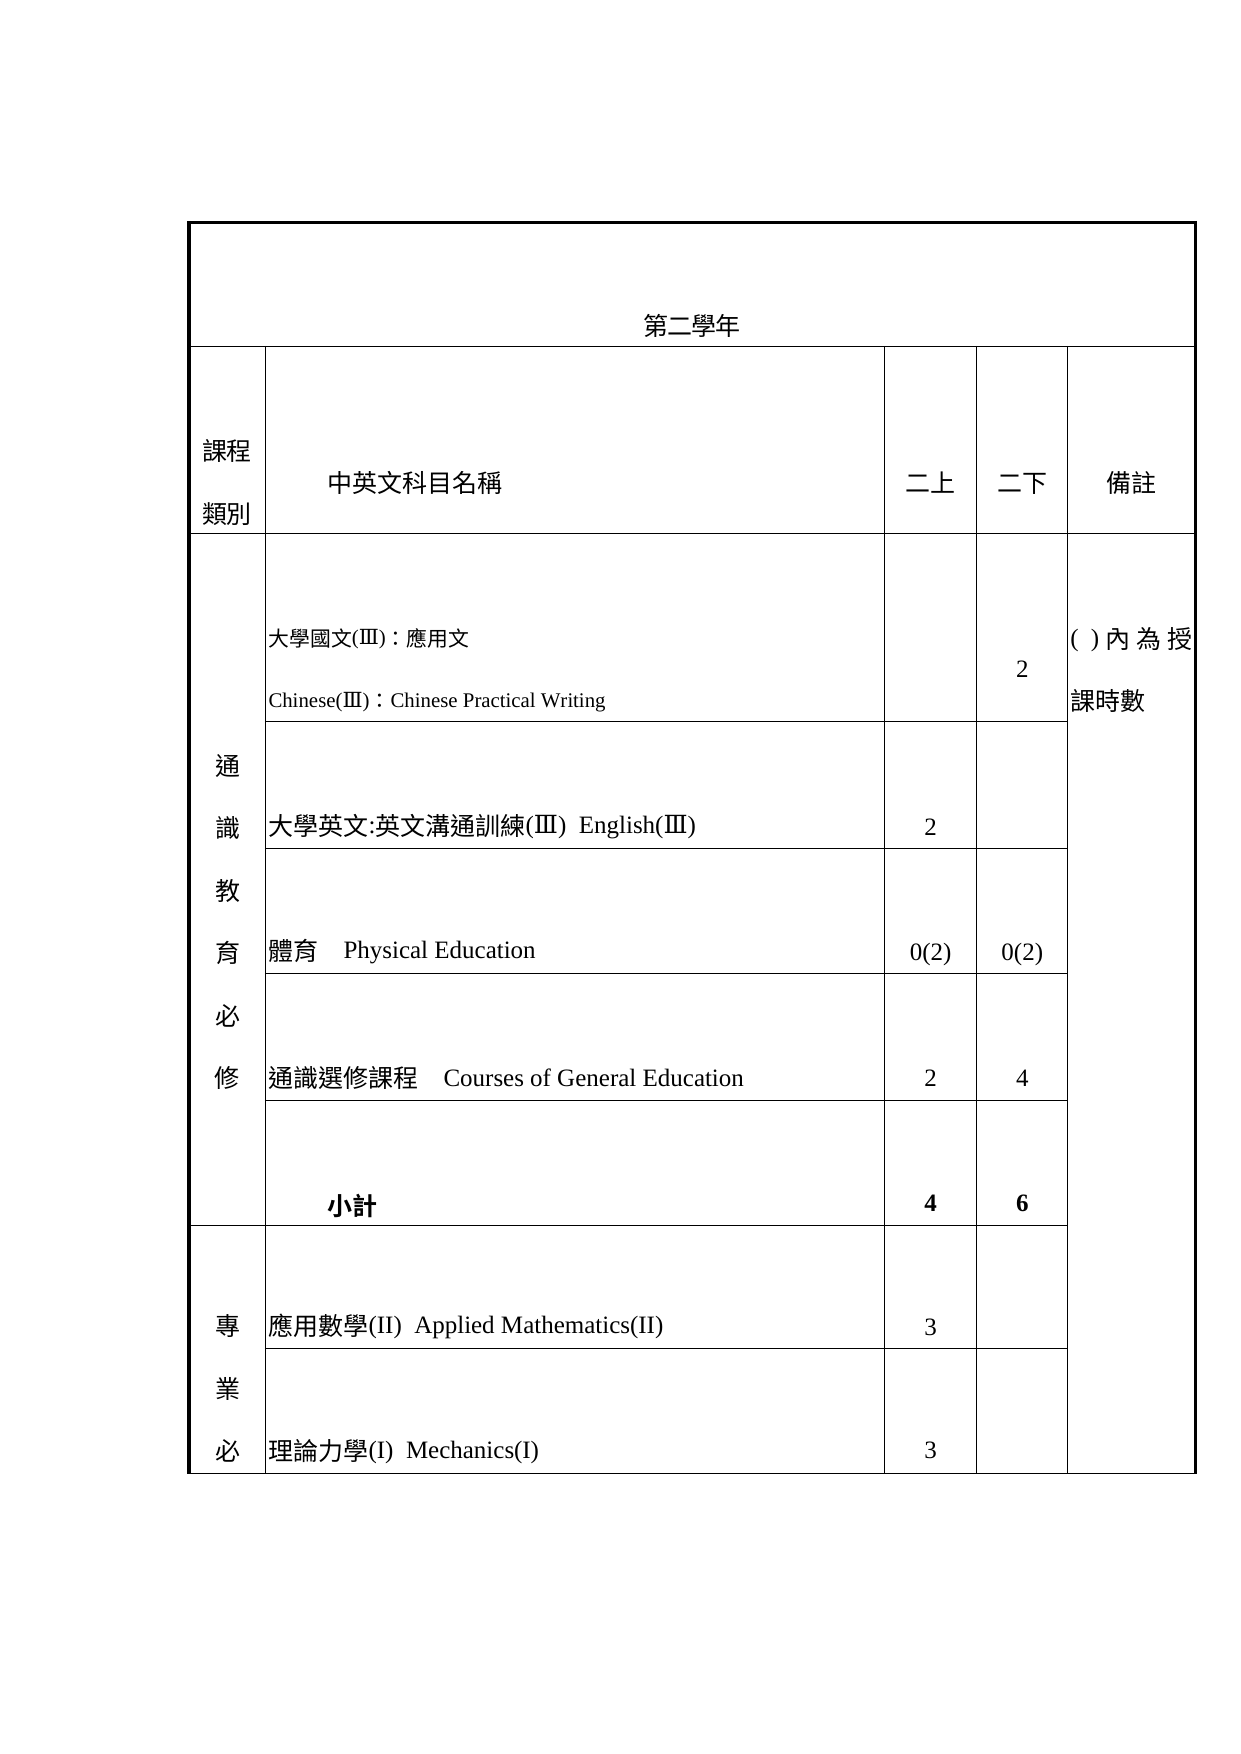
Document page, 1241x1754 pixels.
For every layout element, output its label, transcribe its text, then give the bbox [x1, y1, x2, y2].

table_cell 通識選修課程 Courses of General Education [266, 974, 884, 1100]
table_cell ( )內為授課時數 [1068, 534, 1194, 1473]
table_cell 中英文科目名稱 [266, 347, 884, 533]
table_cell 體育 Physical Education [266, 849, 884, 973]
table_header 第二學年 [191, 224, 1194, 346]
table_cell 大學英文:英文溝通訓練(Ⅲ) English(Ⅲ) [266, 722, 884, 848]
table_cell 3 [885, 1226, 976, 1348]
table_cell 大學國文(Ⅲ)：應用文 Chinese(Ⅲ)：Chinese Practical Writing [266, 534, 884, 721]
table_cell [977, 1226, 1067, 1348]
table_cell 6 [977, 1101, 1067, 1225]
table_cell 理論力學(I) Mechanics(I) [266, 1349, 884, 1473]
table_cell 4 [977, 974, 1067, 1100]
table_cell 2 [885, 722, 976, 848]
table_cell 小計 [266, 1101, 884, 1225]
table_cell [885, 534, 976, 721]
table_cell 3 [885, 1349, 976, 1473]
table_cell 2 [885, 974, 976, 1100]
table_cell 應用數學(II) Applied Mathematics(II) [266, 1226, 884, 1348]
table_cell 通識教育必修 [191, 534, 265, 1225]
table_cell [977, 1349, 1067, 1473]
table_cell [977, 722, 1067, 848]
table_cell 專業必 [191, 1226, 265, 1473]
table_cell 課程 類別 [191, 347, 265, 533]
table_cell 0(2) [977, 849, 1067, 973]
table_cell 4 [885, 1101, 976, 1225]
table_cell 2 [977, 534, 1067, 721]
table_cell 0(2) [885, 849, 976, 973]
table_cell 二上 [885, 347, 976, 533]
table_cell 備註 [1068, 347, 1194, 533]
table_cell 二下 [977, 347, 1067, 533]
